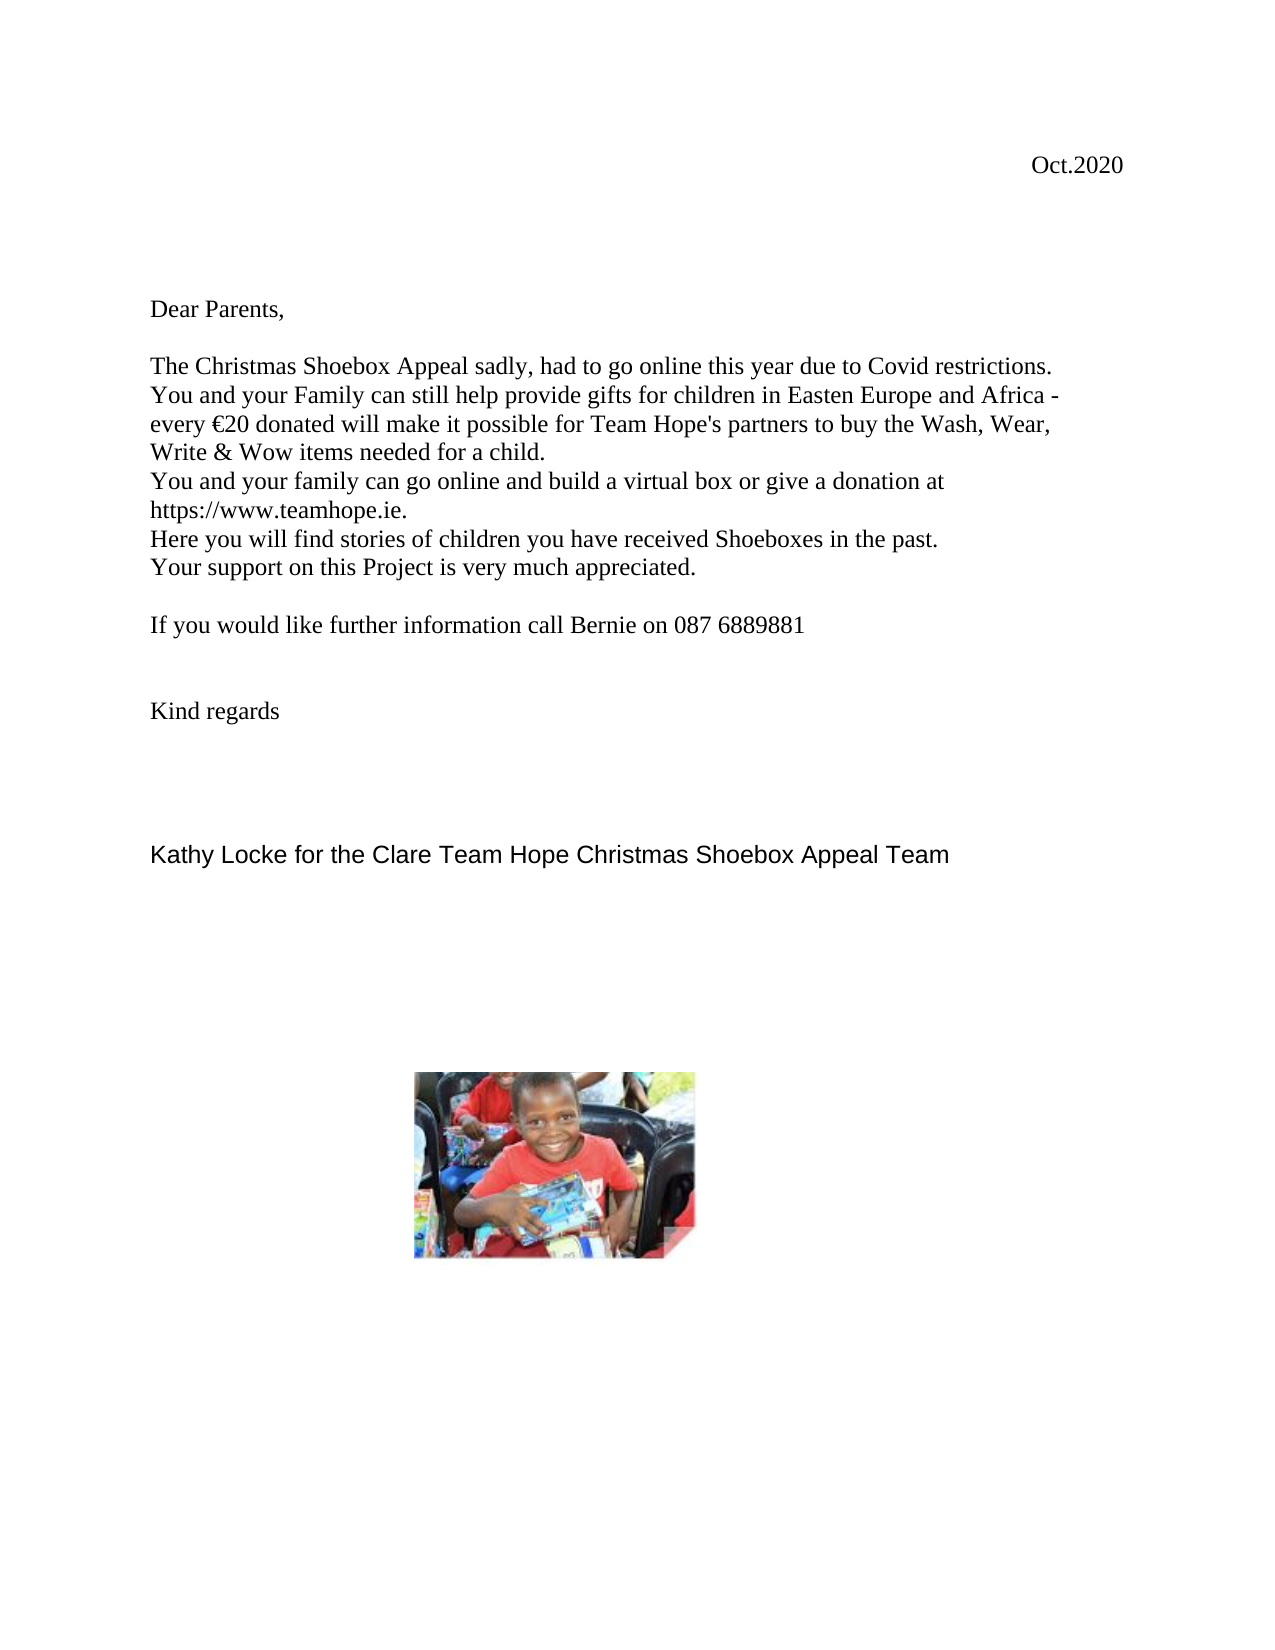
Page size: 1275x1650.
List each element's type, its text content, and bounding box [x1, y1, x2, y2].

text You and your family can go online and build a virtual box or give a donation at https://www.teamhope.ie. [150, 466, 1125, 524]
text Kind regards [150, 696, 1125, 725]
text Your support on this Project is very much appreciated. [150, 552, 1125, 581]
text Kathy Locke for the Clare Team Hope Christmas Shoebox Appeal Team [150, 840, 1125, 869]
text The Christmas Shoebox Appeal sadly, had to go online this year due to Covid restrictions. [150, 351, 1125, 380]
text Here you will find stories of children you have received Shoeboxes in the past. [150, 524, 1125, 552]
text Oct.2020 [150, 150, 1125, 179]
text You and your Family can still help provide gifts for children in Easten Europe and Africa - every €20 donated will make it possible for Team Hope's partners to buy the Wash, Wear, Write & Wow items needed for a child. [150, 380, 1125, 466]
text Dear Parents, [150, 294, 1125, 322]
text If you would like further information call Bernie on 087 6889881 [150, 610, 1125, 639]
